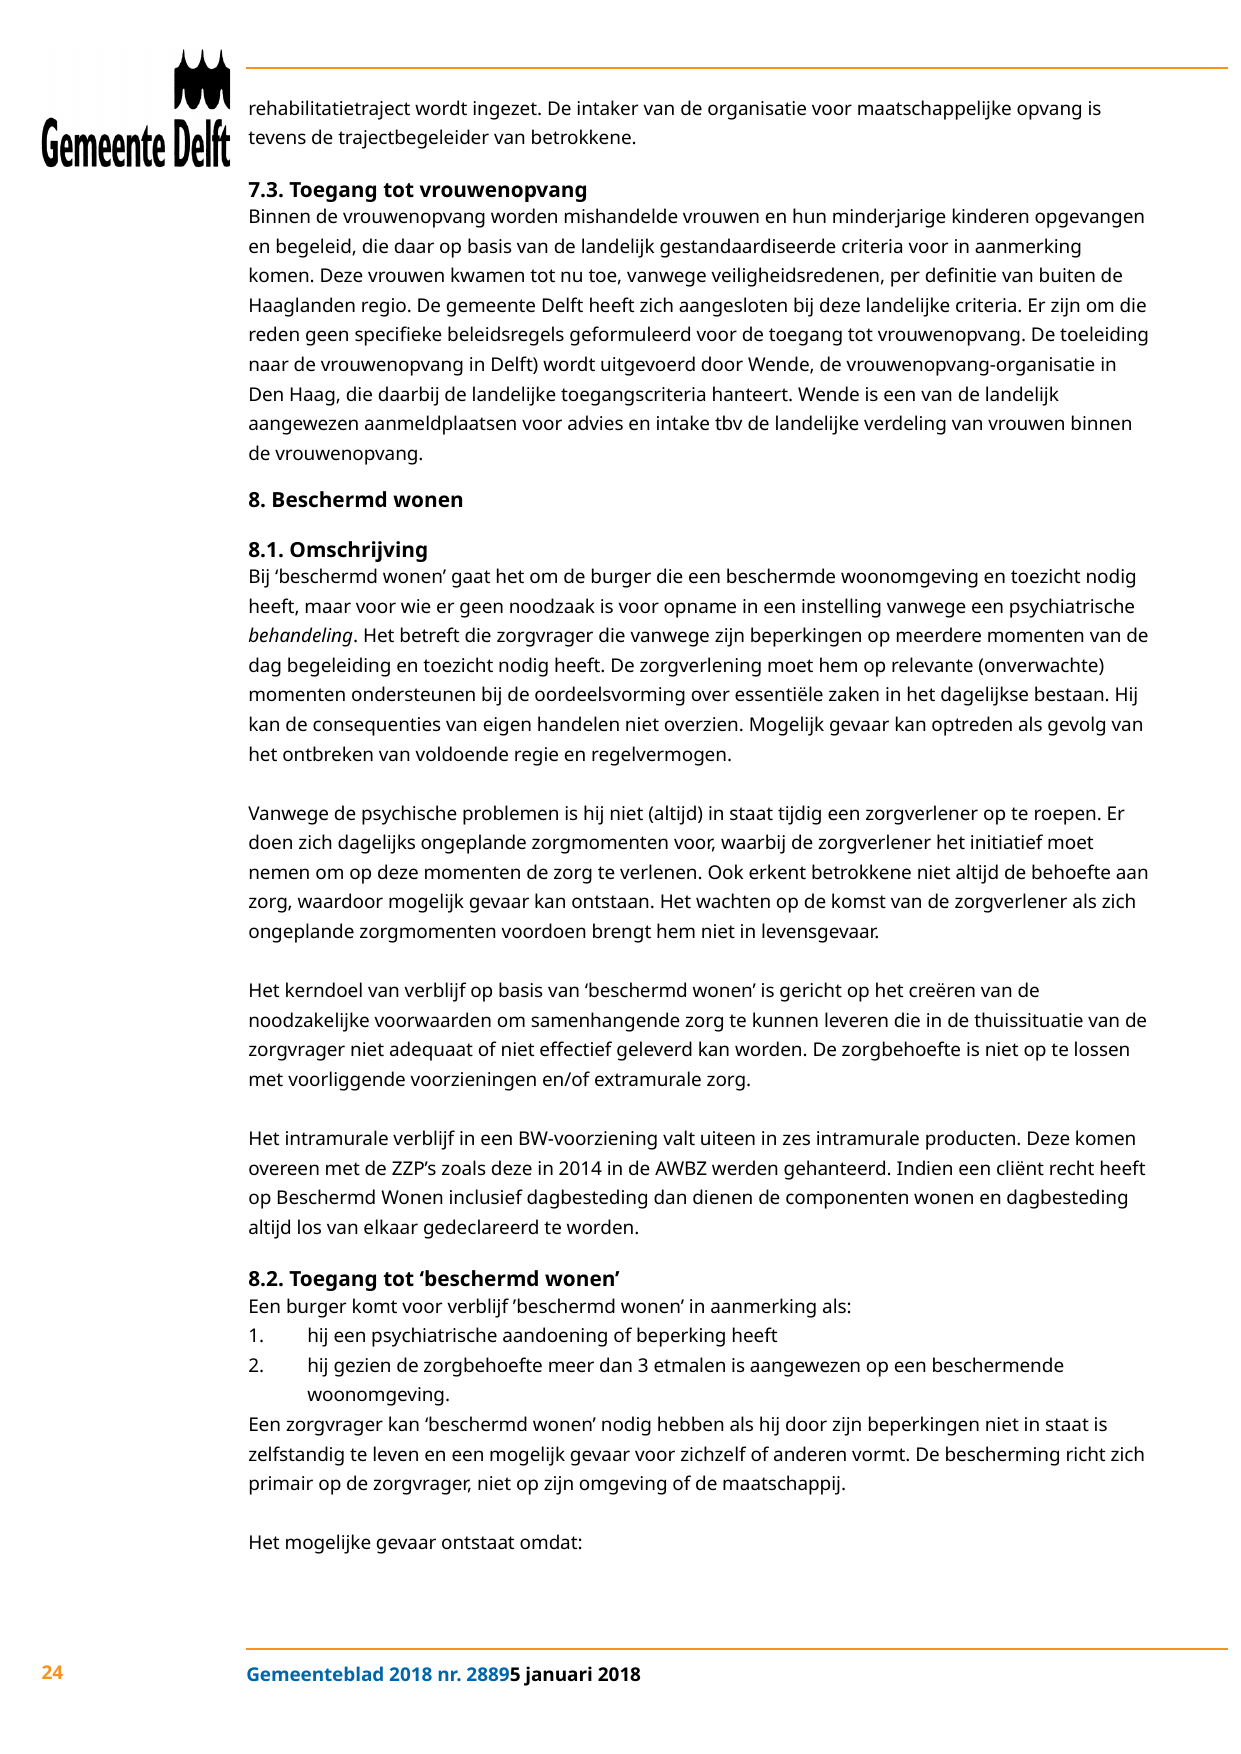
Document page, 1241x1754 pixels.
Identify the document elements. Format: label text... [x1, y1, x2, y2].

text Een zorgvrager kan ‘beschermd wonen’ nodig hebben als hij door zijn beperkingen niet in staat is zelfstandig te leven en een mogelijk gevaar voor zichzelf of anderen vormt. De bescherming richt zich primair op de zorgvrager, niet op zijn omgeving of de maatschappij. [248, 1411, 1152, 1496]
text Het kerndoel van verblijf op basis van ‘beschermd wonen’ is gericht op het creëren van de noodzakelijke voorwaarden om samenhangende zorg te kunnen leveren die in de thuissituatie van de zorgvrager niet adequaat of niet effectief geleverd kan worden. De zorgbehoefte is niet op te lossen met voorliggende voorzieningen en/of extramurale zorg. [248, 977, 1152, 1092]
list hij gezien de zorgbehoefte meer dan 3 etmalen is aangewezen op een beschermende woonomgeving. [248, 1352, 1152, 1407]
text 8. Beschermd wonen [248, 486, 1152, 514]
picture [41, 47, 231, 172]
text Het mogelijke gevaar ontstaat omdat: [248, 1529, 1152, 1555]
text Het intramurale verblijf in een BW-voorziening valt uiteen in zes intramurale producten. Deze komen overeen met de ZZP’s zoals deze in 2014 in de AWBZ werden gehanteerd. Indien een cliënt recht heeft op Beschermd Wonen inclusief dagbesteding dan dienen de componenten wonen en dagbesteding altijd los van elkaar gedeclareerd te worden. [248, 1125, 1152, 1240]
text Vanwege de psychische problemen is hij niet (altijd) in staat tijdig een zorgverlener op te roepen. Er doen zich dagelijks ongeplande zorgmomenten voor, waarbij de zorgverlener het initiatief moet nemen om op deze momenten de zorg te verlenen. Ook erkent betrokkene niet altijd de behoefte aan zorg, waardoor mogelijk gevaar kan ontstaan. Het wachten op de komst van de zorgverlener als zich ongeplande zorgmomenten voordoen brengt hem niet in levensgevaar. [248, 800, 1152, 944]
text 8.2. Toegang tot ‘beschermd wonen’ [248, 1264, 1152, 1293]
text Bij ‘beschermd wonen’ gaat het om de burger die een beschermde woonomgeving en toezicht nodig heeft, maar voor wie er geen noodzaak is voor opname in een instelling vanwege een psychiatrische behandeling. Het betreft die zorgvrager die vanwege zijn beperkingen op meerdere momenten van de dag begeleiding en toezicht nodig heeft. De zorgverlening moet hem op relevante (onverwachte) momenten ondersteunen bij de oordeelsvorming over essentiële zaken in het dagelijkse bestaan. Hij kan de consequenties van eigen handelen niet overzien. Mogelijk gevaar kan optreden als gevolg van het ontbreken van voldoende regie en regelvermogen. [248, 563, 1152, 766]
text Binnen de vrouwenopvang worden mishandelde vrouwen en hun minderjarige kinderen opgevangen en begeleid, die daar op basis van de landelijk gestandaardiseerde criteria voor in aanmerking komen. Deze vrouwen kwamen tot nu toe, vanwege veiligheidsredenen, per definitie van buiten de Haaglanden regio. De gemeente Delft heeft zich aangesloten bij deze landelijke criteria. Er zijn om die reden geen specifieke beleidsregels geformuleerd voor de toegang tot vrouwenopvang. De toeleiding naar de vrouwenopvang in Delft) wordt uitgevoerd door Wende, de vrouwenopvang-organisatie in Den Haag, die daarbij de landelijke toegangscriteria hanteert. Wende is een van de landelijk aangewezen aanmeldplaatsen voor advies en intake tbv de landelijke verdeling van vrouwen binnen de vrouwenopvang. [248, 203, 1152, 466]
text rehabilitatietraject wordt ingezet. De intaker van de organisatie voor maatschappelijke opvang is tevens de trajectbegeleider van betrokkene. [248, 95, 1152, 150]
text Een burger komt voor verblijf ’beschermd wonen’ in aanmerking als: [248, 1293, 1152, 1319]
text 8.1. Omschrijving [248, 535, 1152, 563]
text 7.3. Toegang tot vrouwenopvang [248, 175, 1152, 203]
list hij een psychiatrische aandoening of beperking heeft [248, 1322, 1152, 1348]
